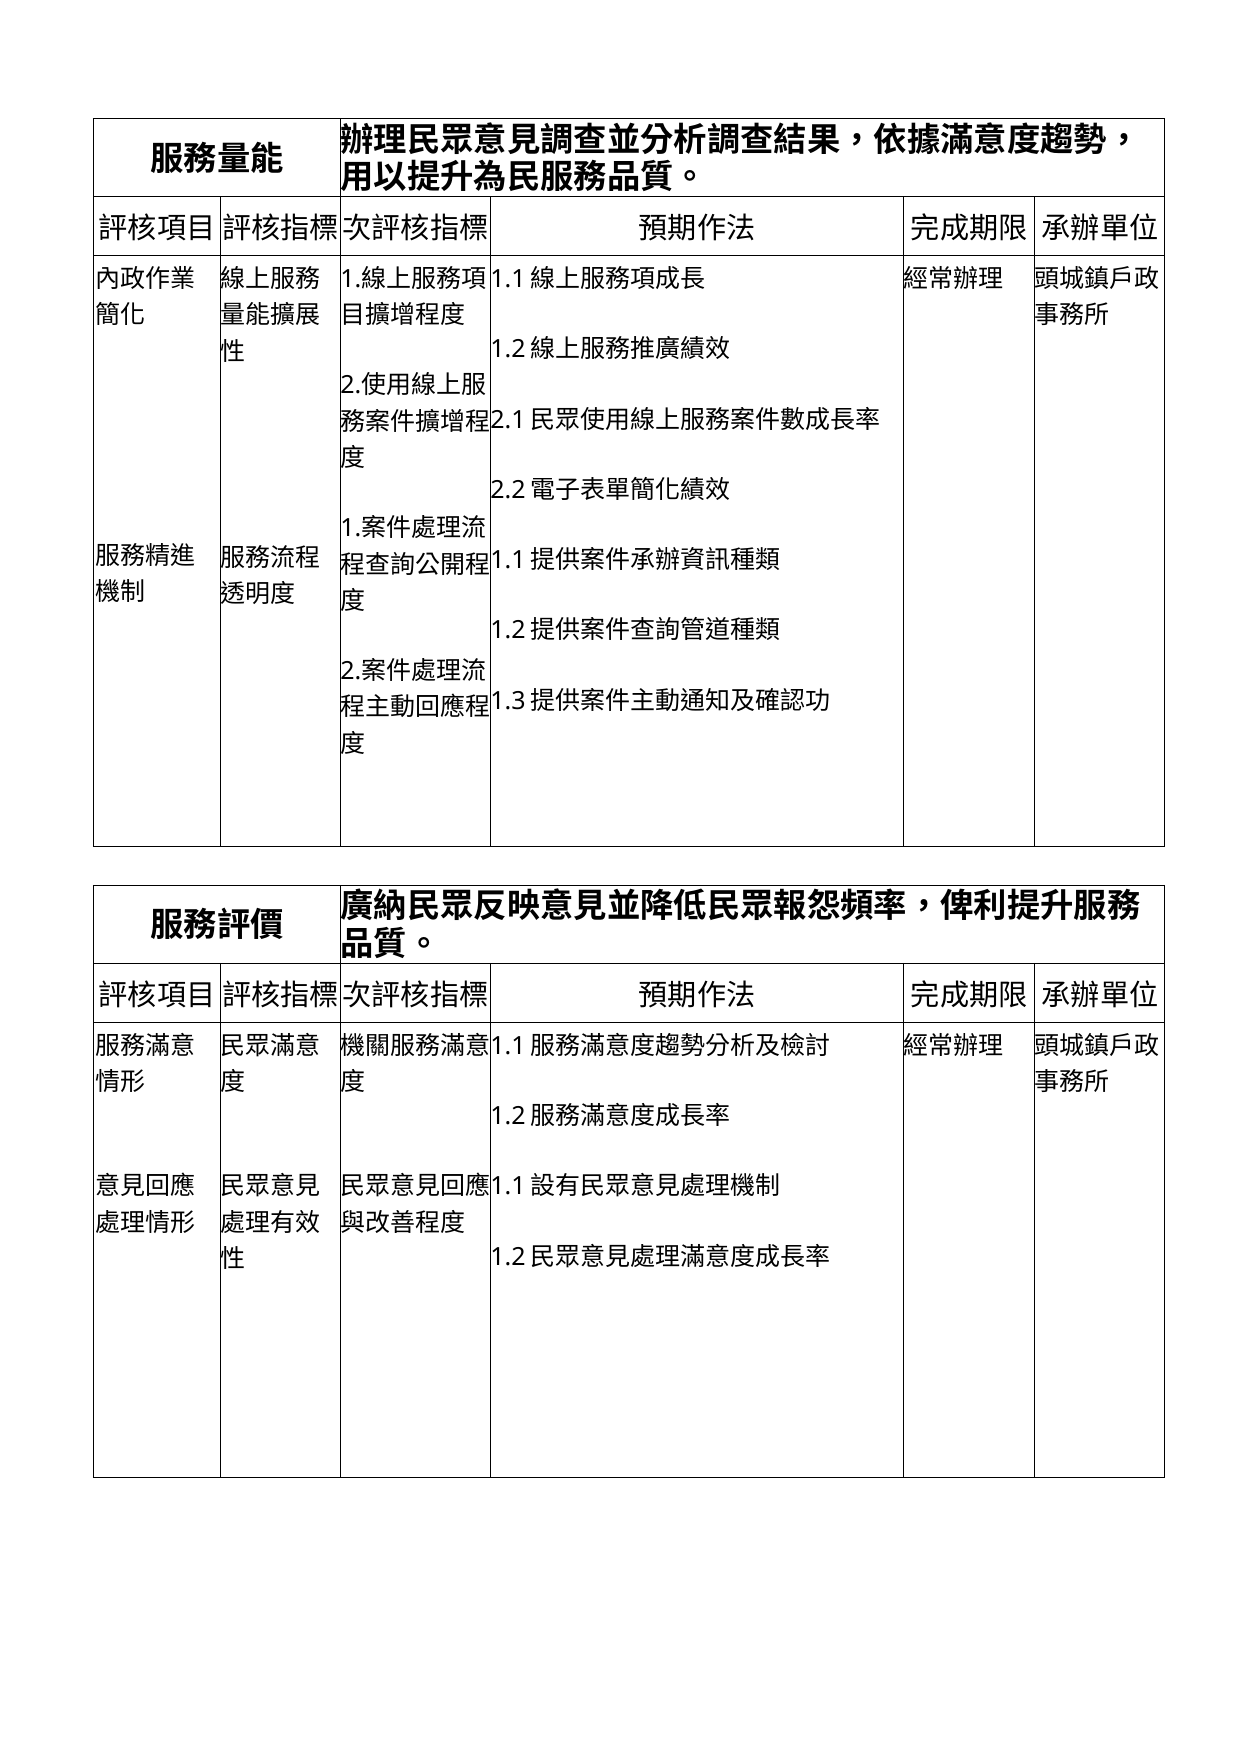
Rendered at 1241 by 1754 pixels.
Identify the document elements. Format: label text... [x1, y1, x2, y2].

table_cell 頭城鎮戶政事務所 [1035, 1023, 1164, 1477]
table_cell 1.線上服務項目擴增程度 2.使用線上服務案件擴增程度 1.案件處理流程查詢公開程度 2.案件處理流程主動回應程度 [341, 256, 490, 846]
table_cell 次評核指標 [341, 964, 490, 1022]
table_cell 承辦單位 [1035, 964, 1164, 1022]
table_header 服務評價 [94, 886, 340, 963]
table_cell 預期作法 [491, 197, 903, 255]
table_header 服務量能 [94, 119, 340, 196]
table_header 辦理民眾意見調查並分析調查結果，依據滿意度趨勢，用以提升為民服務品質。 [341, 119, 1164, 196]
table_cell 經常辦理 [904, 1023, 1034, 1477]
table_cell 1.1服務滿意度趨勢分析及檢討 1.2服務滿意度成長率 1.1設有民眾意見處理機制 1.2民眾意見處理滿意度成長率 [491, 1023, 903, 1477]
table_cell 機關服務滿意度 民眾意見回應與改善程度 [341, 1023, 490, 1477]
table_cell 評核項目 [94, 964, 220, 1022]
table_cell 次評核指標 [341, 197, 490, 255]
table_cell 內政作業簡化 服務精進機制 [94, 256, 220, 846]
table_cell 1.1線上服務項成長 1.2線上服務推廣績效 2.1民眾使用線上服務案件數成長率 2.2電子表單簡化績效 1.1提供案件承辦資訊種類 1.2提供案件查詢管道種類 1.3提供案件主動通知及確認功 [491, 256, 903, 846]
table_cell 評核項目 [94, 197, 220, 255]
table_cell 承辦單位 [1035, 197, 1164, 255]
table_cell 經常辦理 [904, 256, 1034, 846]
table_cell 服務滿意情形 意見回應處理情形 [94, 1023, 220, 1477]
table_cell 完成期限 [904, 197, 1034, 255]
table_cell 評核指標 [221, 964, 340, 1022]
table_cell 民眾滿意度 民眾意見處理有效性 [221, 1023, 340, 1477]
table_cell 評核指標 [221, 197, 340, 255]
table_header 廣納民眾反映意見並降低民眾報怨頻率，俾利提升服務品質。 [341, 886, 1164, 963]
table_cell 線上服務量能擴展性 服務流程透明度 [221, 256, 340, 846]
table_cell 預期作法 [491, 964, 903, 1022]
table_cell 頭城鎮戶政事務所 [1035, 256, 1164, 846]
table_cell 完成期限 [904, 964, 1034, 1022]
